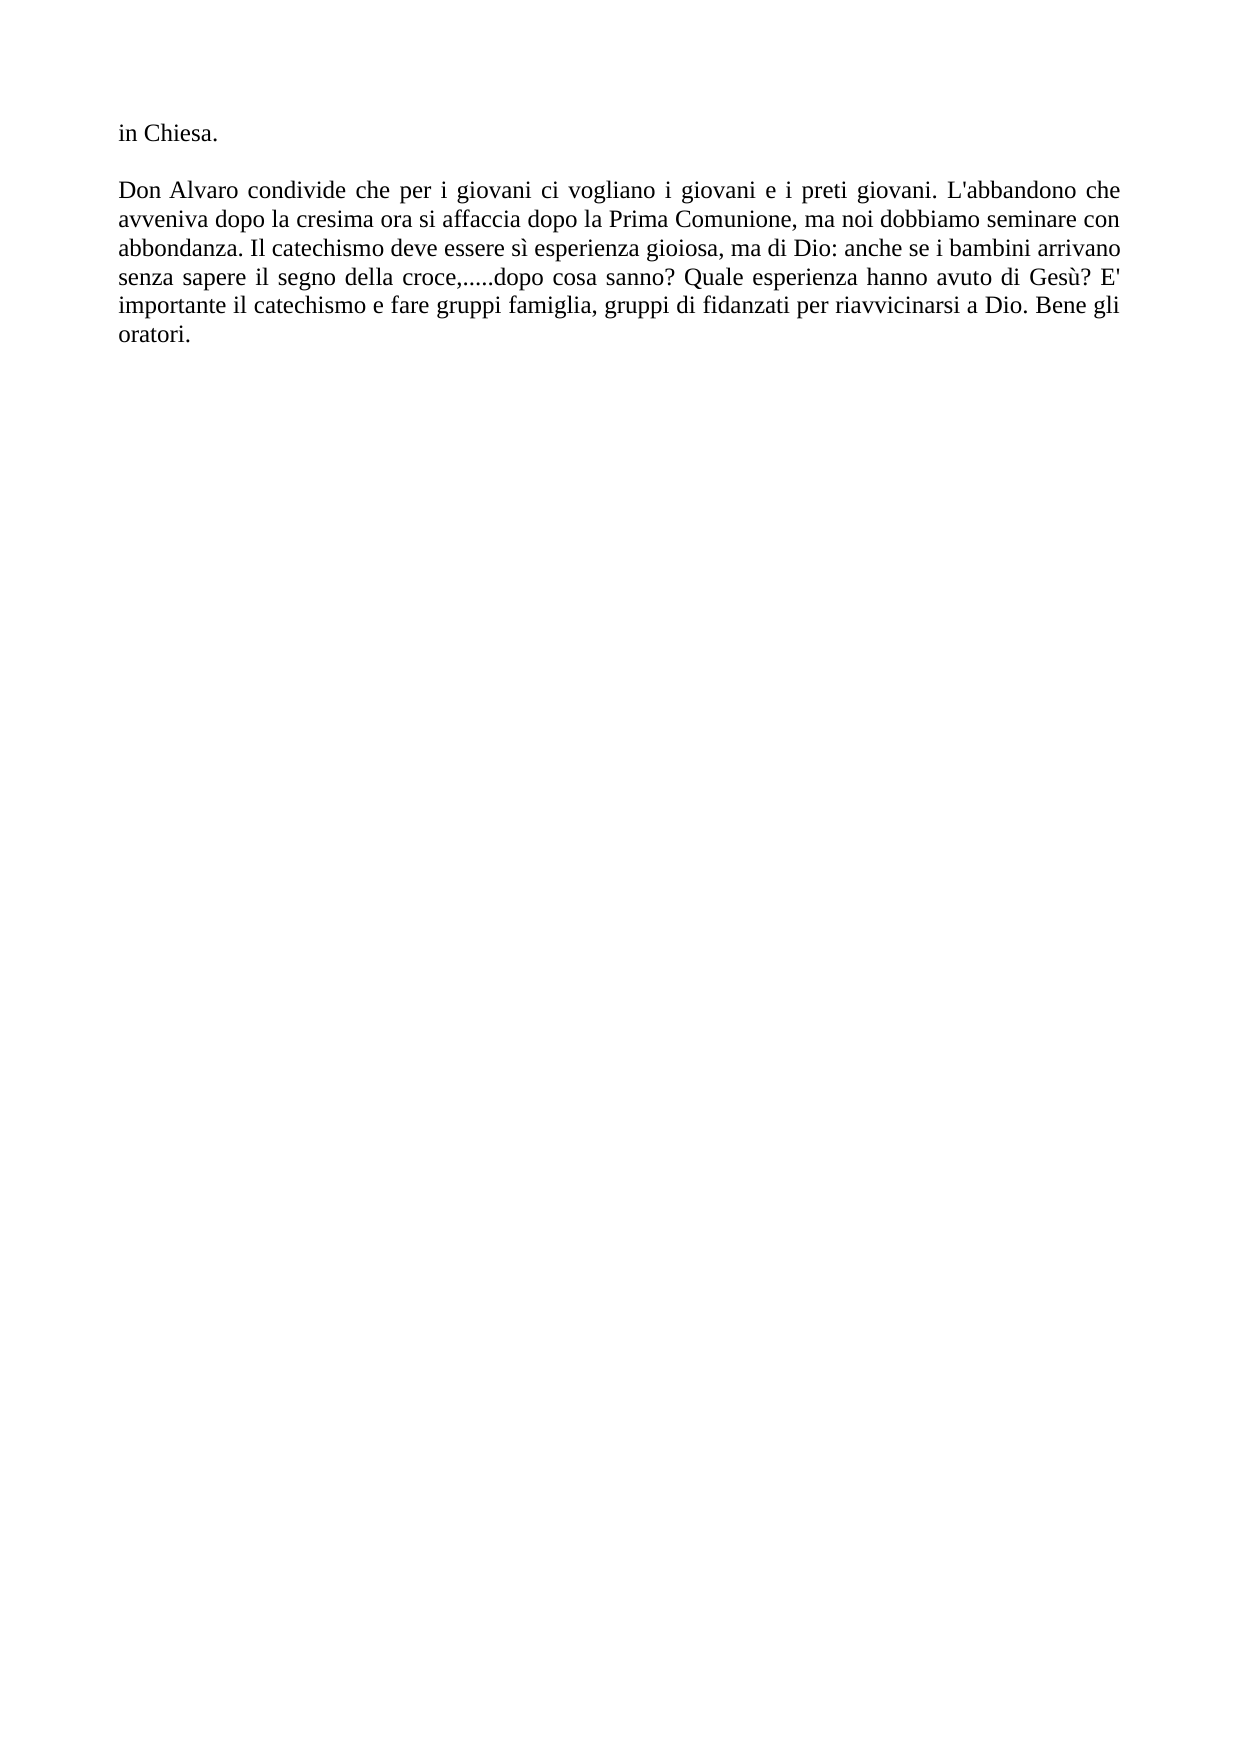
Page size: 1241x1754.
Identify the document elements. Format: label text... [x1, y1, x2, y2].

text in Chiesa. [118, 118, 1122, 147]
text Don Alvaro condivide che per i giovani ci vogliano i giovani e i preti giovani. L'abbandono che avveniva dopo la cresima ora si affaccia dopo la Prima Comunione, ma noi dobbiamo seminare con abbondanza. Il catechismo deve essere sì esperienza gioiosa, ma di Dio: anche se i bambini arrivano senza sapere il segno della croce,.....dopo cosa sanno? Quale esperienza hanno avuto di Gesù? E' importante il catechismo e fare gruppi famiglia, gruppi di fidanzati per riavvicinarsi a Dio. Bene gli oratori. [118, 176, 1122, 348]
